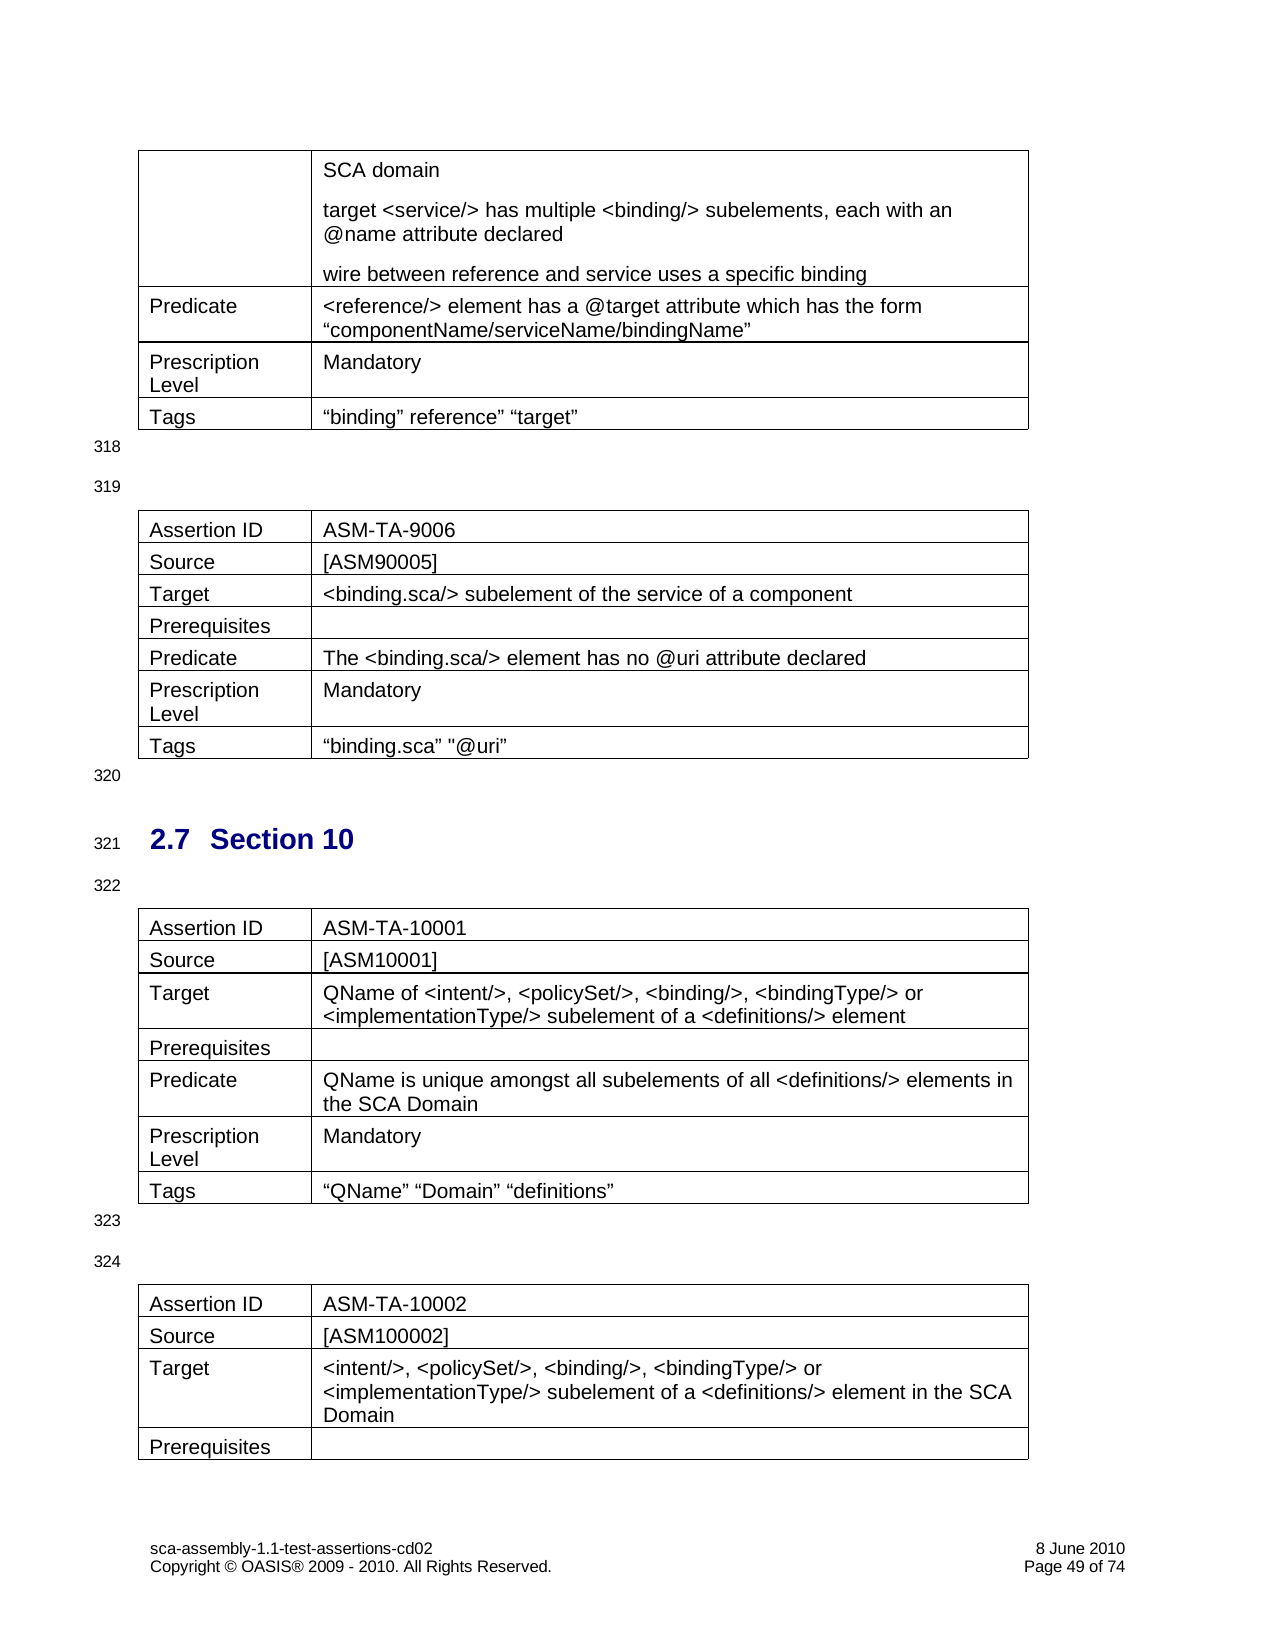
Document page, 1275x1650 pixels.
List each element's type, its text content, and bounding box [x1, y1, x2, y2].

table_cell [ASM10001] [312, 941, 1028, 972]
table_cell [139, 151, 311, 286]
table_cell Predicate [139, 287, 311, 341]
table_cell Source [139, 941, 311, 972]
table_cell QName of <intent/>, <policySet/>, <binding/>, <bindingType/> or <implementationType/> subelement of a <definitions/> element [312, 974, 1028, 1028]
table_cell Prescription Level [139, 1117, 311, 1171]
table_cell Tags [139, 1172, 311, 1203]
table_cell “binding.sca” "@uri” [312, 727, 1028, 758]
table_cell Source [139, 543, 311, 574]
table_header ASM-TA-10002 [312, 1285, 1028, 1316]
table_header Assertion ID [139, 909, 311, 940]
table_cell Target [139, 575, 311, 606]
table_cell [ASM90005] [312, 543, 1028, 574]
table_header Assertion ID [139, 511, 311, 542]
table_cell <binding.sca/> subelement of the service of a component [312, 575, 1028, 606]
table_cell QName is unique amongst all subelements of all <definitions/> elements in the SCA Domain [312, 1061, 1028, 1116]
table_cell Predicate [139, 639, 311, 670]
table_cell SCA domain target <service/> has multiple <binding/> subelements, each with an @name attribute declared wire between reference and service uses a specific binding [312, 151, 1028, 286]
table_cell [312, 1428, 1028, 1459]
table_cell “QName” “Domain” “definitions” [312, 1172, 1028, 1203]
table_cell Mandatory [312, 671, 1028, 726]
table_cell Mandatory [312, 1117, 1028, 1171]
table_cell Prerequisites [139, 607, 311, 638]
table_cell Source [139, 1317, 311, 1348]
table_cell Predicate [139, 1061, 311, 1116]
table_cell Target [139, 974, 311, 1028]
table_cell <reference/> element has a @target attribute which has the form “componentName/serviceName/bindingName” [312, 287, 1028, 341]
table_header ASM-TA-9006 [312, 511, 1028, 542]
table_cell Mandatory [312, 343, 1028, 397]
table_cell [312, 1029, 1028, 1060]
table_cell [312, 607, 1028, 638]
table_cell The <binding.sca/> element has no @uri attribute declared [312, 639, 1028, 670]
table_cell Prerequisites [139, 1029, 311, 1060]
table_cell “binding” reference” “target” [312, 398, 1028, 429]
table_cell Tags [139, 727, 311, 758]
table_header ASM-TA-10001 [312, 909, 1028, 940]
table_header Assertion ID [139, 1285, 311, 1316]
table_cell Prescription Level [139, 343, 311, 397]
table_cell [ASM100002] [312, 1317, 1028, 1348]
table_cell Prescription Level [139, 671, 311, 726]
table_cell Tags [139, 398, 311, 429]
table_cell Prerequisites [139, 1428, 311, 1459]
table_cell <intent/>, <policySet/>, <binding/>, <bindingType/> or <implementationType/> subelement of a <definitions/> element in the SCA Domain [312, 1349, 1028, 1427]
table_cell Target [139, 1349, 311, 1427]
subtitle Section 10 [150, 823, 1125, 856]
